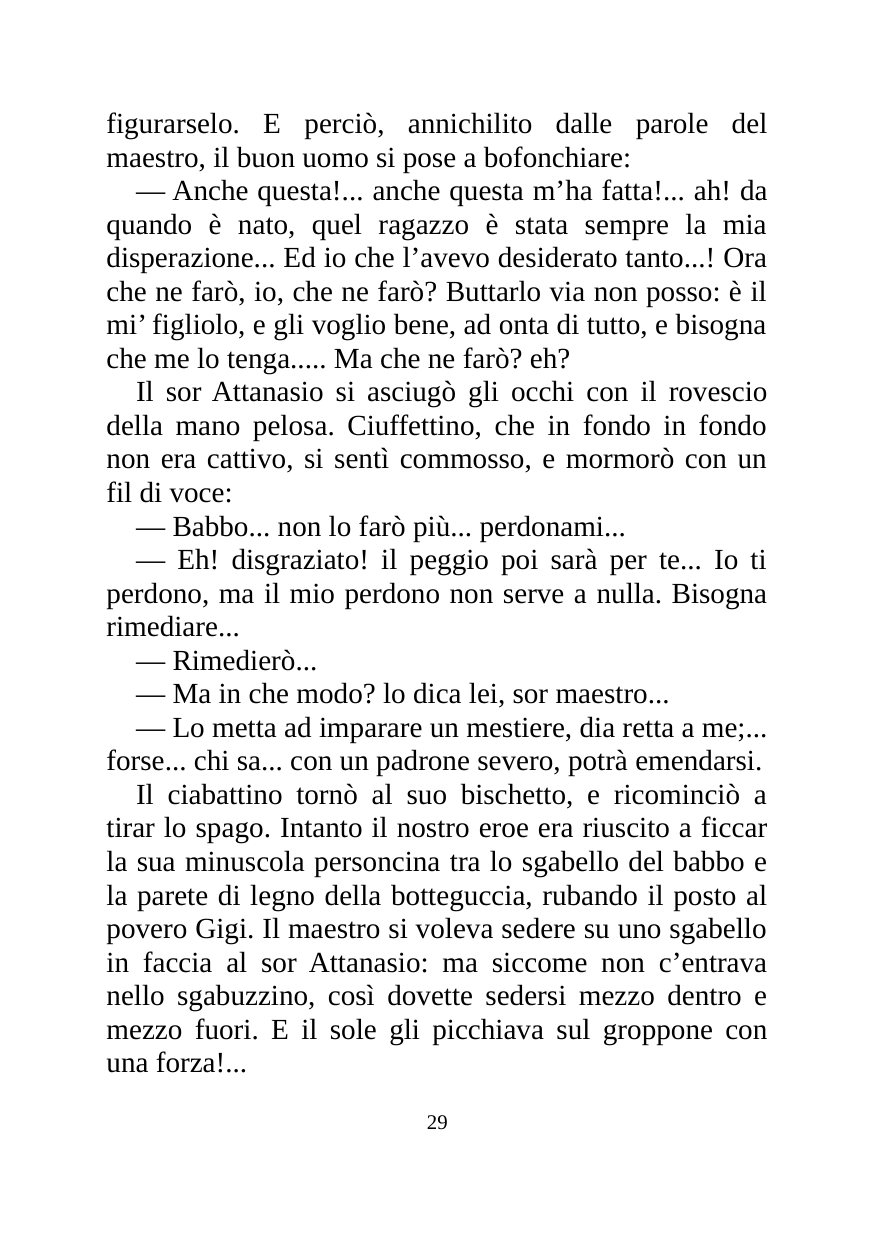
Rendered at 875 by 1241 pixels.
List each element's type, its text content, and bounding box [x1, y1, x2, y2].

text Il sor Attanasio si asciugò gli occhi con il rovescio della mano pelosa. Ciuffettino, che in fondo in fondo non era cattivo, si sentì commosso, e mormorò con un fil di voce: [106, 374, 768, 509]
text — Ma in che modo? lo dica lei, sor maestro... [106, 676, 768, 710]
text — Anche questa!... anche questa m’ha fatta!... ah! da quando è nato, quel ragazzo è stata sempre la mia disperazione... Ed io che l’avevo desiderato tanto...! Ora che ne farò, io, che ne farò? Buttarlo via non posso: è il mi’ figliolo, e gli voglio bene, ad onta di tutto, e bisogna che me lo tenga..... Ma che ne farò? eh? [106, 173, 768, 374]
text figurarselo. E perciò, annichilito dalle parole del maestro, il buon uomo si pose a bofonchiare: [106, 106, 768, 173]
text — Rimedierò... [106, 643, 768, 676]
text — Eh! disgraziato! il peggio poi sarà per te... Io ti perdono, ma il mio perdono non serve a nulla. Bisogna rimediare... [106, 542, 768, 643]
text Il ciabattino tornò al suo bischetto, e ricominciò a tirar lo spago. Intanto il nostro eroe era riuscito a ficcar la sua minuscola personcina tra lo sgabello del babbo e la parete di legno della botteguccia, rubando il posto al povero Gigi. Il maestro si voleva sedere su uno sgabello in faccia al sor Attanasio: ma siccome non c’entrava nello sgabuzzino, così dovette sedersi mezzo dentro e mezzo fuori. E il sole gli picchiava sul groppone con una forza!... [106, 777, 768, 1079]
text — Babbo... non lo farò più... perdonami... [106, 509, 768, 542]
text — Lo metta ad imparare un mestiere, dia retta a me;... forse... chi sa... con un padrone severo, potrà emendarsi. [106, 710, 768, 777]
